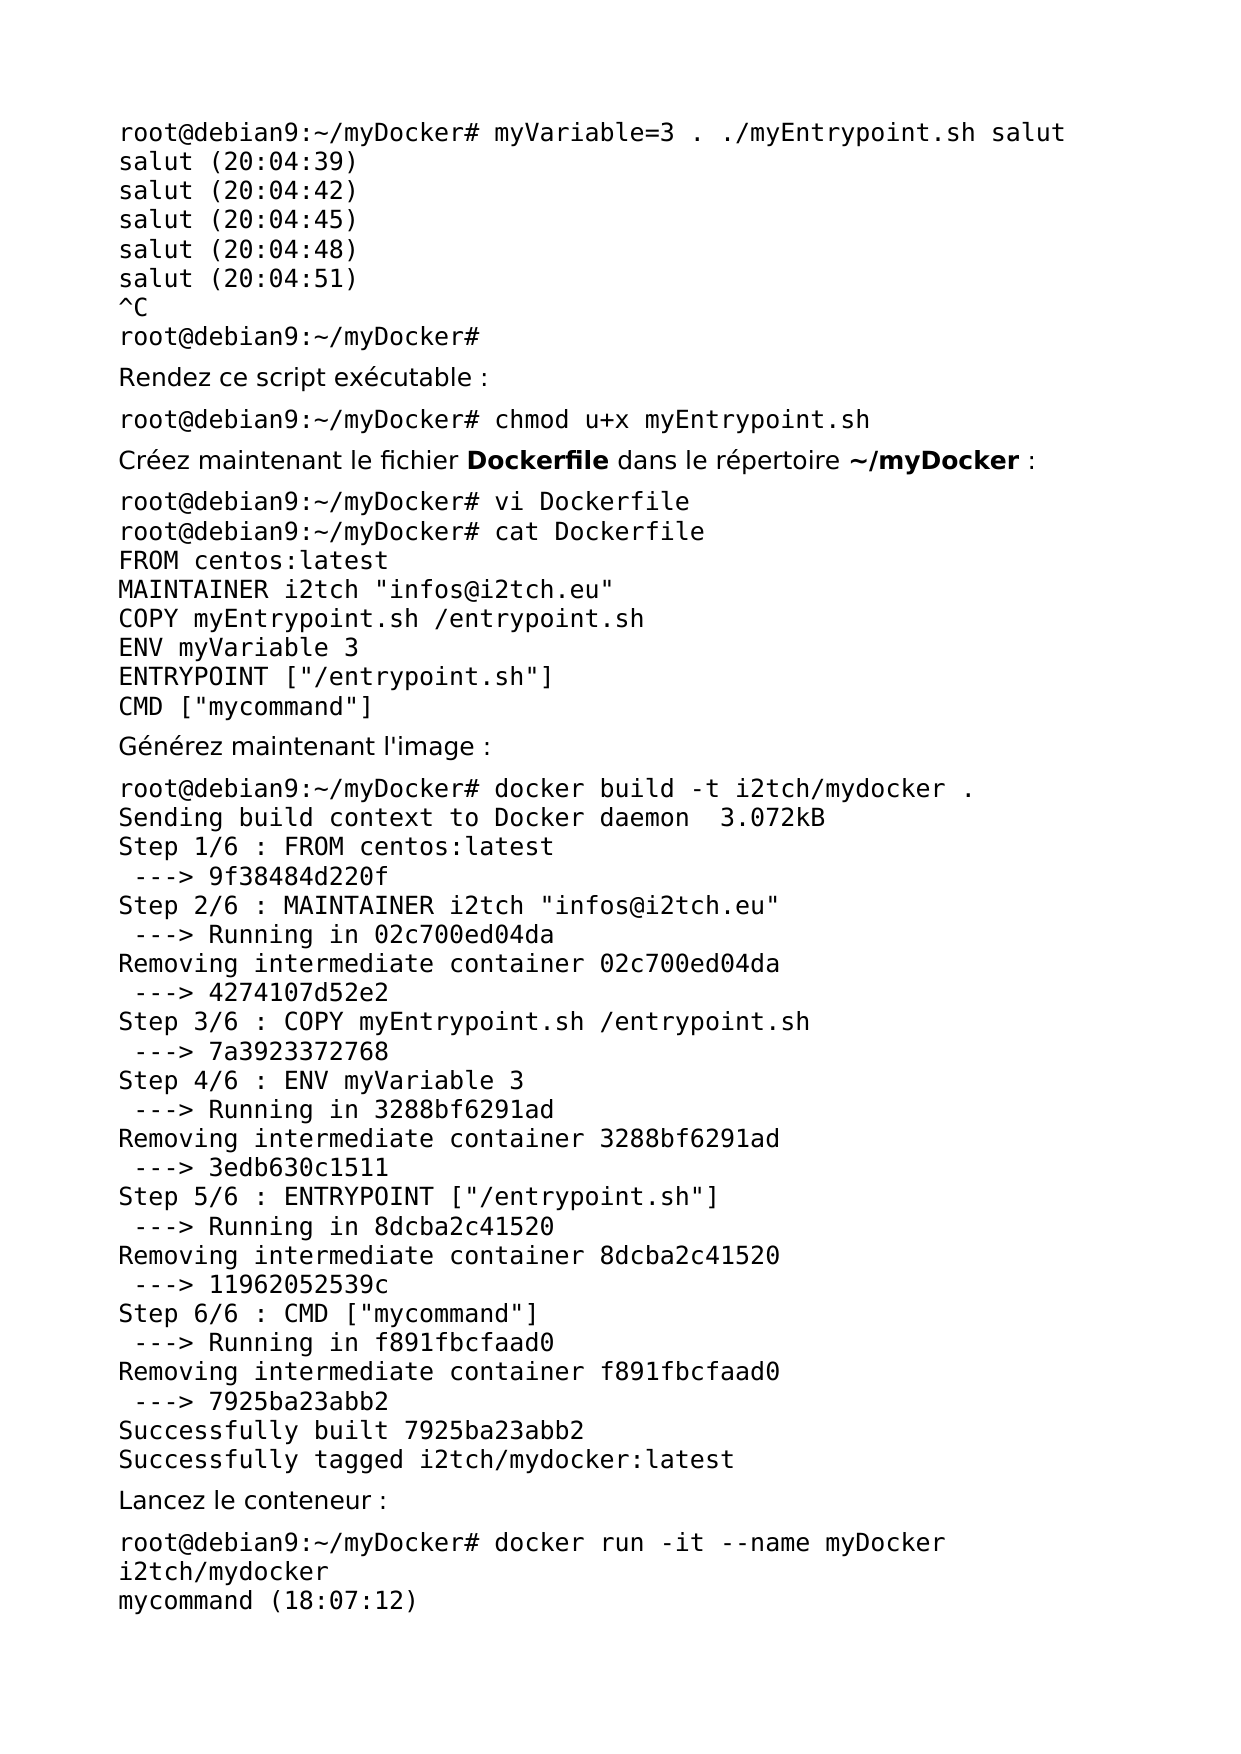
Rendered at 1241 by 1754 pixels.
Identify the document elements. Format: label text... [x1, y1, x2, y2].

text root@debian9:~/myDocker# chmod u+x myEntrypoint.sh [118, 405, 1122, 434]
text root@debian9:~/myDocker# vi Dockerfile root@debian9:~/myDocker# cat Dockerfile FROM centos:latest MAINTAINER i2tch "infos@i2tch.eu" COPY myEntrypoint.sh /entrypoint.sh ENV myVariable 3 ENTRYPOINT ["/entrypoint.sh"] CMD ["mycommand"] [118, 487, 1122, 721]
text Rendez ce script exécutable : [118, 363, 1122, 392]
text root@debian9:~/myDocker# docker run -it --name myDocker i2tch/mydocker mycommand (18:07:12) [118, 1528, 1122, 1615]
text Générez maintenant l'image : [118, 733, 1122, 762]
text Lancez le conteneur : [118, 1486, 1122, 1515]
text Créez maintenant le fichier Dockerfile dans le répertoire ~/myDocker : [118, 446, 1122, 475]
text root@debian9:~/myDocker# docker build -t i2tch/mydocker . Sending build context to Docker daemon 3.072kB Step 1/6 : FROM centos:latest ---> 9f38484d220f Step 2/6 : MAINTAINER i2tch "infos@i2tch.eu" ---> Running in 02c700ed04da Removing intermediate container 02c700ed04da ---> 4274107d52e2 Step 3/6 : COPY myEntrypoint.sh /entrypoint.sh ---> 7a3923372768 Step 4/6 : ENV myVariable 3 ---> Running in 3288bf6291ad Removing intermediate container 3288bf6291ad ---> 3edb630c1511 Step 5/6 : ENTRYPOINT ["/entrypoint.sh"] ---> Running in 8dcba2c41520 Removing intermediate container 8dcba2c41520 ---> 11962052539c Step 6/6 : CMD ["mycommand"] ---> Running in f891fbcfaad0 Removing intermediate container f891fbcfaad0 ---> 7925ba23abb2 Successfully built 7925ba23abb2 Successfully tagged i2tch/mydocker:latest [118, 774, 1122, 1474]
text root@debian9:~/myDocker# myVariable=3 . ./myEntrypoint.sh salut salut (20:04:39) salut (20:04:42) salut (20:04:45) salut (20:04:48) salut (20:04:51) ^C root@debian9:~/myDocker# [118, 118, 1122, 351]
